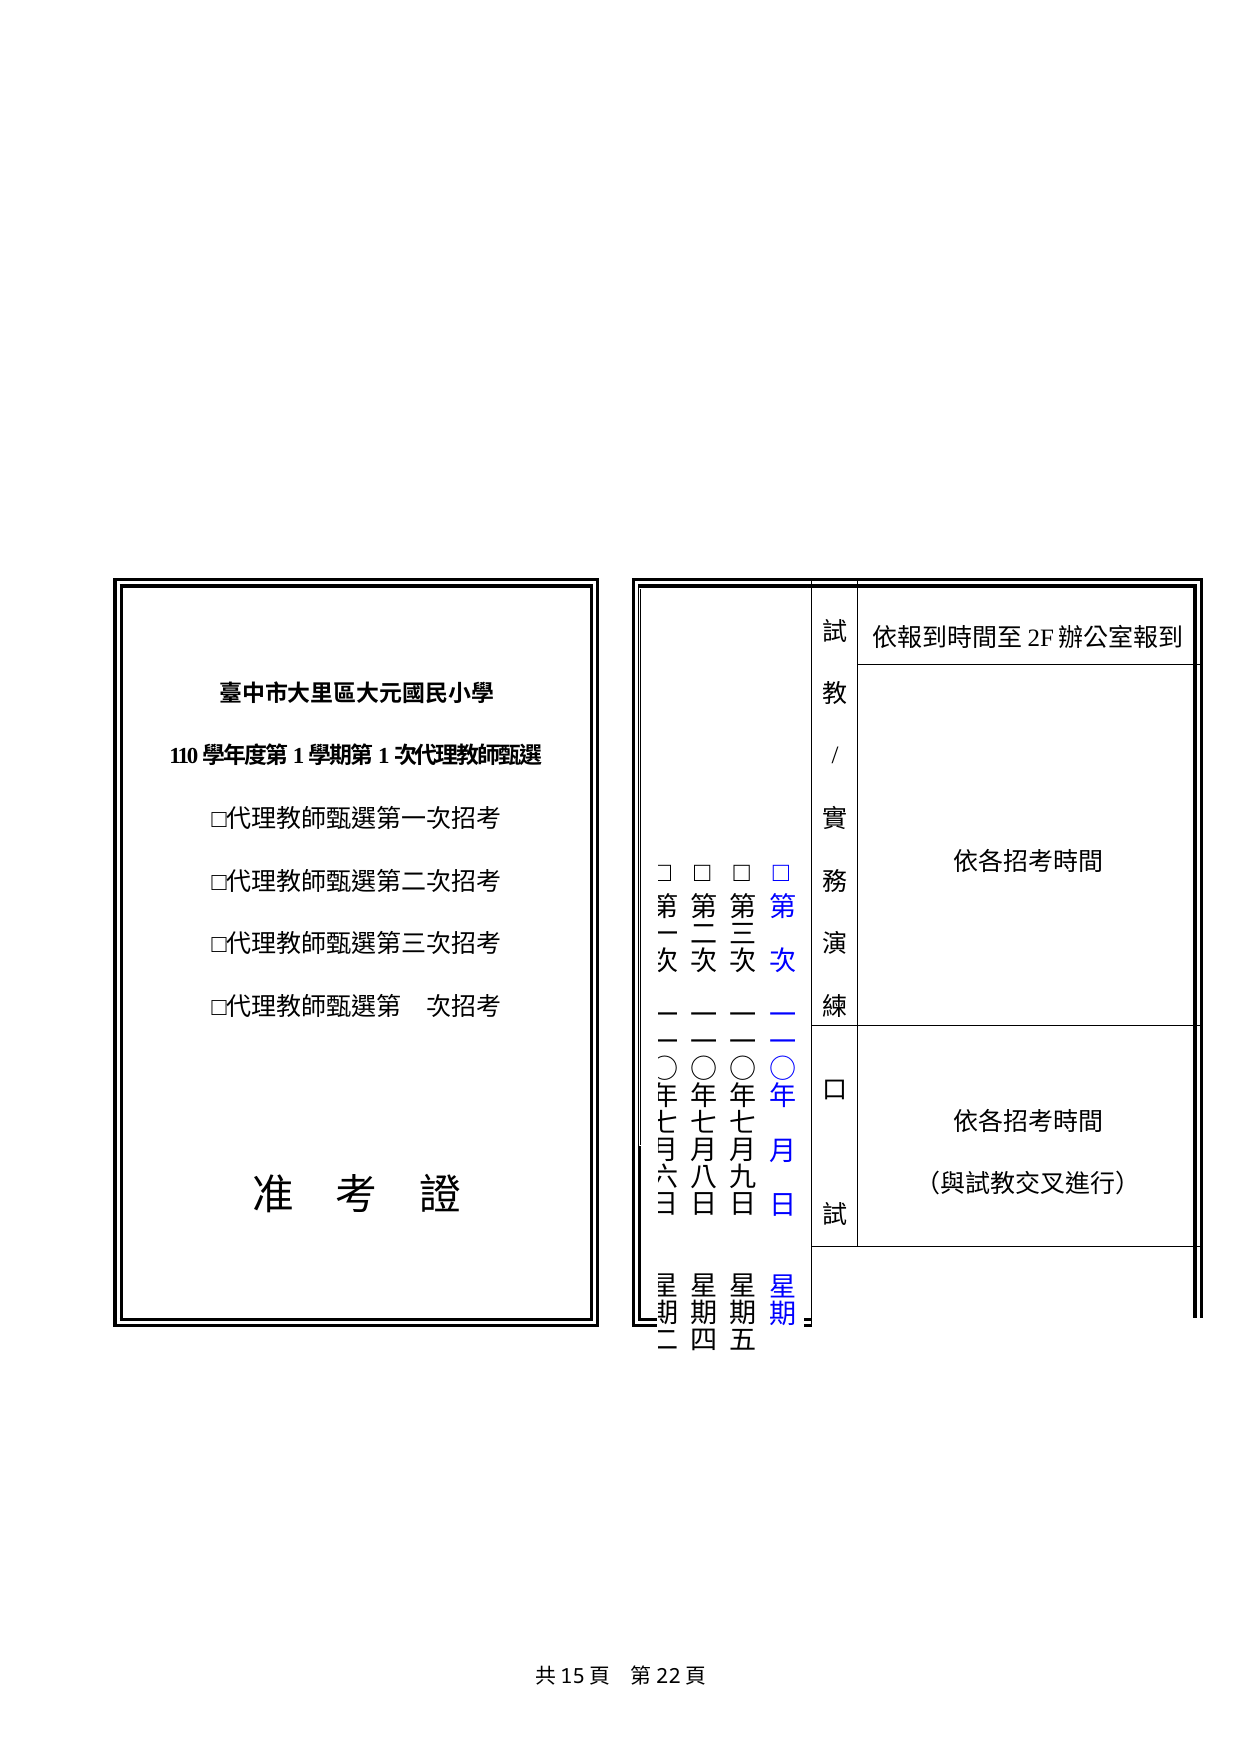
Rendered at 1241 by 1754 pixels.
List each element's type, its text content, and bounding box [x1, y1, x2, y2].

table_header [658, 866, 669, 880]
table_cell 依各招考時間 [858, 665, 1193, 1025]
table_header [804, 588, 811, 1317]
table_header [637, 581, 811, 1317]
table_header [658, 1146, 671, 1151]
table_header 試 教 / 實務演練 [812, 588, 857, 1025]
table_header [599, 578, 632, 1317]
table_header 依報到時間至2F辦公室報到 [858, 581, 1198, 663]
table_header [658, 1194, 671, 1201]
table_header [641, 589, 807, 1145]
table_cell [812, 1247, 1193, 1317]
table_header [641, 1146, 657, 1317]
table_header [658, 1203, 671, 1211]
table_cell 口 試 [812, 1026, 857, 1246]
table_cell 依各招考時間 （與試教交叉進行） [858, 1026, 1193, 1246]
table_header [659, 1140, 671, 1144]
table_header 臺中市大里區大元國民小學 110學年度第1學期第1次代理教師甄選 □代理教師甄選第一次招考 □代理教師甄選第二次招考 □代理教師甄選第三次招考 □代理教師甄選第 次招考 准 考 證 [118, 581, 595, 1317]
table_header [658, 855, 802, 1443]
